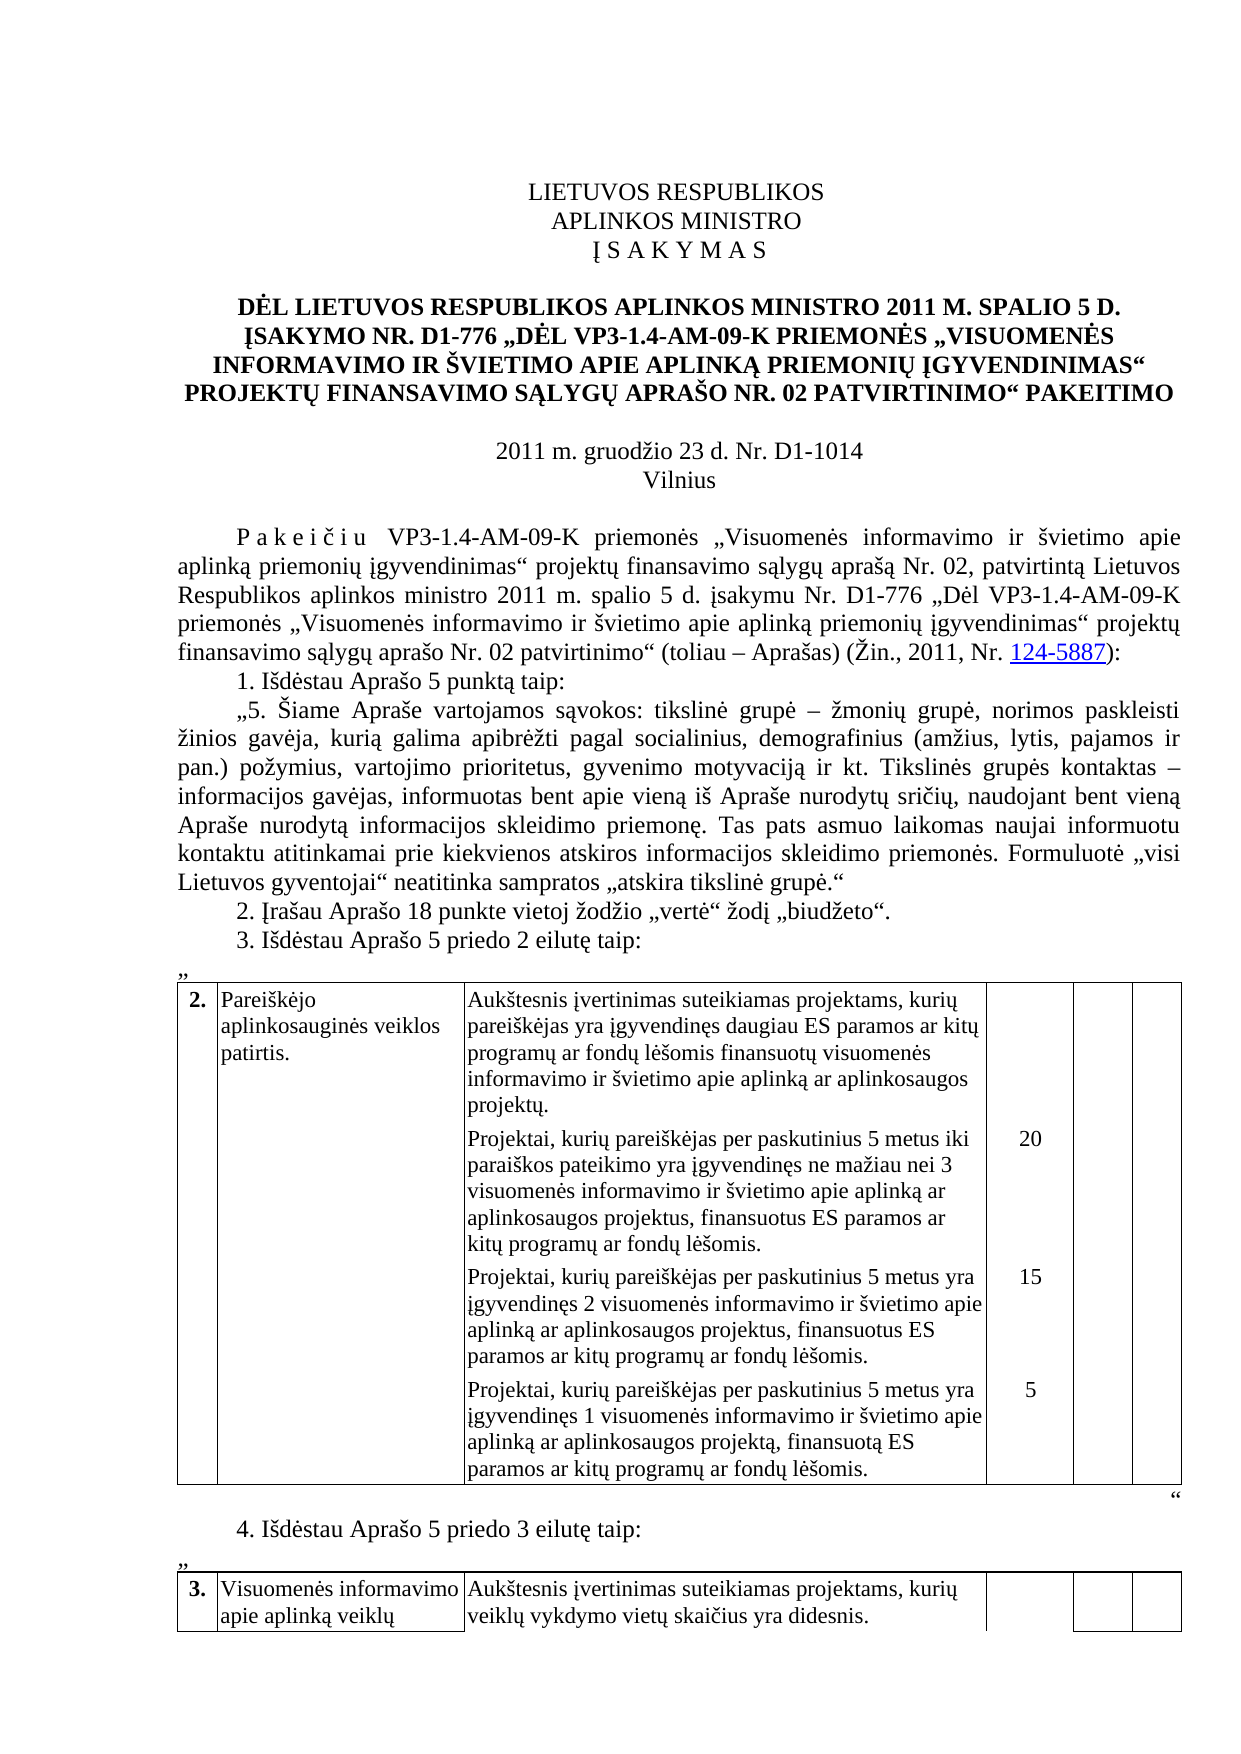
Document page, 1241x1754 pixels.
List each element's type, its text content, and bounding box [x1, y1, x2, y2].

text Vilnius [177, 465, 1181, 493]
table_header [1074, 983, 1132, 1484]
text LIETUVOS RESPUBLIKOS [177, 177, 1181, 206]
text „5. Šiame Apraše vartojamos sąvokos: tikslinė grupė – žmonių grupė, norimos paskleisti žinios gavėja, kurią galima apibrėžti pagal socialinius, demografinius (amžius, lytis, pajamos ir pan.) požymius, vartojimo prioritetus, gyvenimo motyvaciją ir kt. Tikslinės grupės kontaktas – informacijos gavėjas, informuotas bent apie vieną iš Apraše nurodytų sričių, naudojant bent vieną Apraše nurodytą informacijos skleidimo priemonę. Tas pats asmuo laikomas naujai informuotu kontaktu atitinkamai prie kiekvienos atskiros informacijos skleidimo priemonės. Formuluotė „visi Lietuvos gyventojai“ neatitinka sampratos „atskira tikslinė grupė.“ [177, 695, 1181, 896]
table_cell 20 [987, 1121, 1073, 1259]
text DĖL LIETUVOS RESPUBLIKOS APLINKOS MINISTRO 2011 M. SPALIO 5 D. ĮSAKYMO Nr. D1-776 „DĖL VP3-1.4-AM-09-K PRIEMONĖS „VISUOMENĖS INFORMAVIMO IR ŠVIETIMO APIE APLINKĄ PRIEMONIŲ ĮGYVENDINIMAS“ PROJEKTŲ FINANSAVIMO SĄLYGŲ APRAŠO Nr. 02 PATVIRTINIMO“ PAKEITIMO [177, 292, 1181, 407]
table_cell 5 [987, 1372, 1073, 1484]
table_header Visuomenės informavimo apie aplinką veiklų [218, 1573, 464, 1631]
text APLINKOS MINISTRO [177, 206, 1181, 235]
text 1. Išdėstau Aprašo 5 punktą taip: [177, 666, 1181, 695]
text 4. Išdėstau Aprašo 5 priedo 3 eilutę taip: [177, 1514, 1181, 1543]
table_header Pareiškėjo aplinkosauginės veiklos patirtis. [218, 983, 464, 1484]
text “ [177, 1485, 1181, 1514]
table_cell 15 [987, 1260, 1073, 1372]
table_cell Projektai, kurių pareiškėjas per paskutinius 5 metus yra įgyvendinęs 1 visuomenės informavimo ir švietimo apie aplinką ar aplinkosaugos projektą, finansuotą ES paramos ar kitų programų ar fondų lėšomis. [465, 1372, 986, 1484]
table_header [1074, 1573, 1132, 1631]
text 2011 m. gruodžio 23 d. Nr. D1-1014 [177, 436, 1181, 465]
text ĮSAKYMAS [177, 235, 1181, 263]
table_header 3. [178, 1573, 217, 1631]
text 3. Išdėstau Aprašo 5 priedo 2 eilutę taip: [177, 925, 1181, 953]
text „ [177, 953, 1181, 982]
table_cell Projektai, kurių pareiškėjas per paskutinius 5 metus yra įgyvendinęs 2 visuomenės informavimo ir švietimo apie aplinką ar aplinkosaugos projektus, finansuotus ES paramos ar kitų programų ar fondų lėšomis. [465, 1260, 986, 1372]
table_header [1133, 983, 1181, 1484]
table_header [987, 1573, 1073, 1631]
table_header 2. [178, 983, 217, 1484]
text 2. Įrašau Aprašo 18 punkte vietoj žodžio „vertė“ žodį „biudžeto“. [177, 896, 1181, 925]
table_header [987, 983, 1073, 1121]
text „ [177, 1543, 1181, 1571]
table_header Aukštesnis įvertinimas suteikiamas projektams, kurių pareiškėjas yra įgyvendinęs daugiau ES paramos ar kitų programų ar fondų lėšomis finansuotų visuomenės informavimo ir švietimo apie aplinką ar aplinkosaugos projektų. [465, 983, 986, 1121]
table_header Aukštesnis įvertinimas suteikiamas projektams, kurių veiklų vykdymo vietų skaičius yra didesnis. [465, 1573, 986, 1631]
text Pakeičiu VP3-1.4-AM-09-K priemonės „Visuomenės informavimo ir švietimo apie aplinką priemonių įgyvendinimas“ projektų finansavimo sąlygų aprašą Nr. 02, patvirtintą Lietuvos Respublikos aplinkos ministro 2011 m. spalio 5 d. įsakymu Nr. D1-776 „Dėl VP3-1.4-AM-09-K priemonės „Visuomenės informavimo ir švietimo apie aplinką priemonių įgyvendinimas“ projektų finansavimo sąlygų aprašo Nr. 02 patvirtinimo“ (toliau – Aprašas) (Žin., 2011, Nr. 124-5887): [177, 522, 1181, 666]
table_header [1133, 1573, 1181, 1631]
table_cell Projektai, kurių pareiškėjas per paskutinius 5 metus iki paraiškos pateikimo yra įgyvendinęs ne mažiau nei 3 visuomenės informavimo ir švietimo apie aplinką ar aplinkosaugos projektus, finansuotus ES paramos ar kitų programų ar fondų lėšomis. [465, 1121, 986, 1259]
